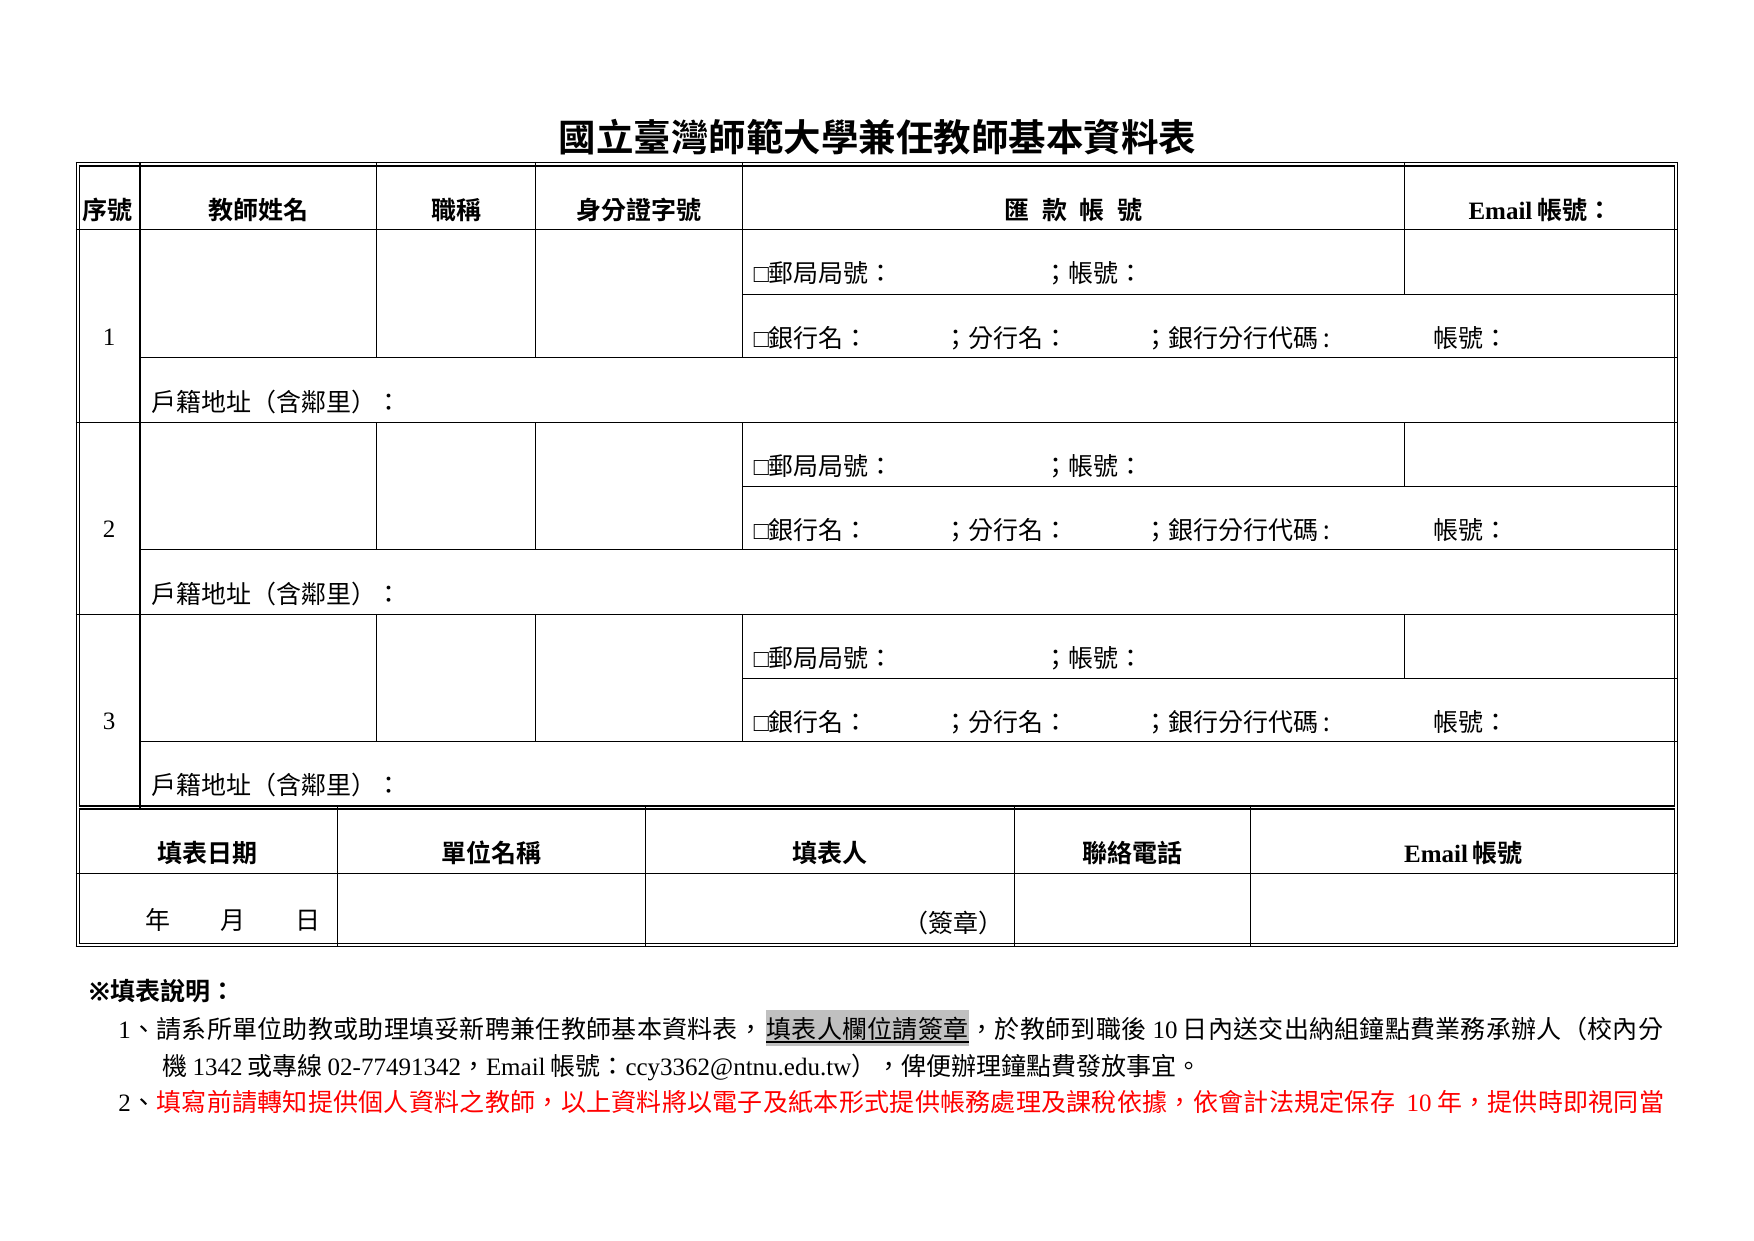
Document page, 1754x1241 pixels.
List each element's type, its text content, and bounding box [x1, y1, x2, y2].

table_cell [536, 230, 742, 357]
table_cell 戶籍地址（含鄰里）： [141, 550, 1674, 614]
table_cell 1 [80, 230, 139, 422]
table_cell Email帳號 [1251, 810, 1674, 872]
table_cell 戶籍地址（含鄰里）： [141, 742, 1674, 805]
text 國立臺灣師範大學兼任教師基本資料表 [89, 108, 1665, 162]
table_header 職稱 [377, 167, 535, 229]
table_cell [1251, 874, 1674, 943]
table_cell 填表日期 [80, 810, 337, 872]
table_header 教師姓名 [141, 167, 376, 229]
table_cell 聯絡電話 [1015, 810, 1250, 872]
table_header 身分證字號 [536, 167, 742, 229]
table_cell [141, 615, 376, 741]
table_cell [536, 423, 742, 549]
table_cell [141, 423, 376, 549]
table_cell □銀行名： ；分行名： ；銀行分行代碼: 帳號： [743, 487, 1674, 549]
table_cell 3 [80, 615, 139, 805]
table_cell □郵局局號： ；帳號： [743, 423, 1404, 486]
table_cell □郵局局號： ；帳號： [743, 615, 1404, 677]
table_cell [377, 615, 535, 741]
table_cell （簽章） [646, 874, 1014, 943]
text ※填表說明： [89, 947, 1665, 1010]
table_cell □郵局局號： ；帳號： [743, 230, 1404, 294]
table_cell 2 [80, 423, 139, 614]
text 2、填寫前請轉知提供個人資料之教師，以上資料將以電子及紙本形式提供帳務處理及課稅依據，依會計法規定保存10年，提供時即視同當 [118, 1082, 1665, 1119]
table_header 匯 款 帳 號 [743, 167, 1404, 229]
table_header Email帳號： [1405, 167, 1674, 229]
table_cell [338, 874, 645, 943]
table_cell [1015, 874, 1250, 943]
table_cell 單位名稱 [338, 810, 645, 872]
table_cell [1405, 423, 1674, 486]
table_cell [141, 230, 376, 357]
table_cell [1405, 615, 1674, 677]
table_cell 戶籍地址（含鄰里）： [141, 358, 1674, 422]
table_cell [377, 230, 535, 357]
table_cell [1405, 230, 1674, 294]
table_cell [377, 423, 535, 549]
table_cell □銀行名： ；分行名： ；銀行分行代碼: 帳號： [743, 679, 1674, 741]
table_header 序號 [80, 167, 139, 229]
table_cell [536, 615, 742, 741]
table_cell 填表人 [646, 810, 1014, 872]
text 1、請系所單位助教或助理填妥新聘兼任教師基本資料表，填表人欄位請簽章，於教師到職後10日內送交出納組鐘點費業務承辦人（校內分機1342或專線02-77491342，Email帳號：ccy3362@ntnu.edu.tw），俾便辦理鐘點費發放事宜。 [118, 1010, 1665, 1082]
table_cell 年 月 日 [80, 874, 337, 943]
table_cell □銀行名： ；分行名： ；銀行分行代碼: 帳號： [743, 295, 1674, 357]
